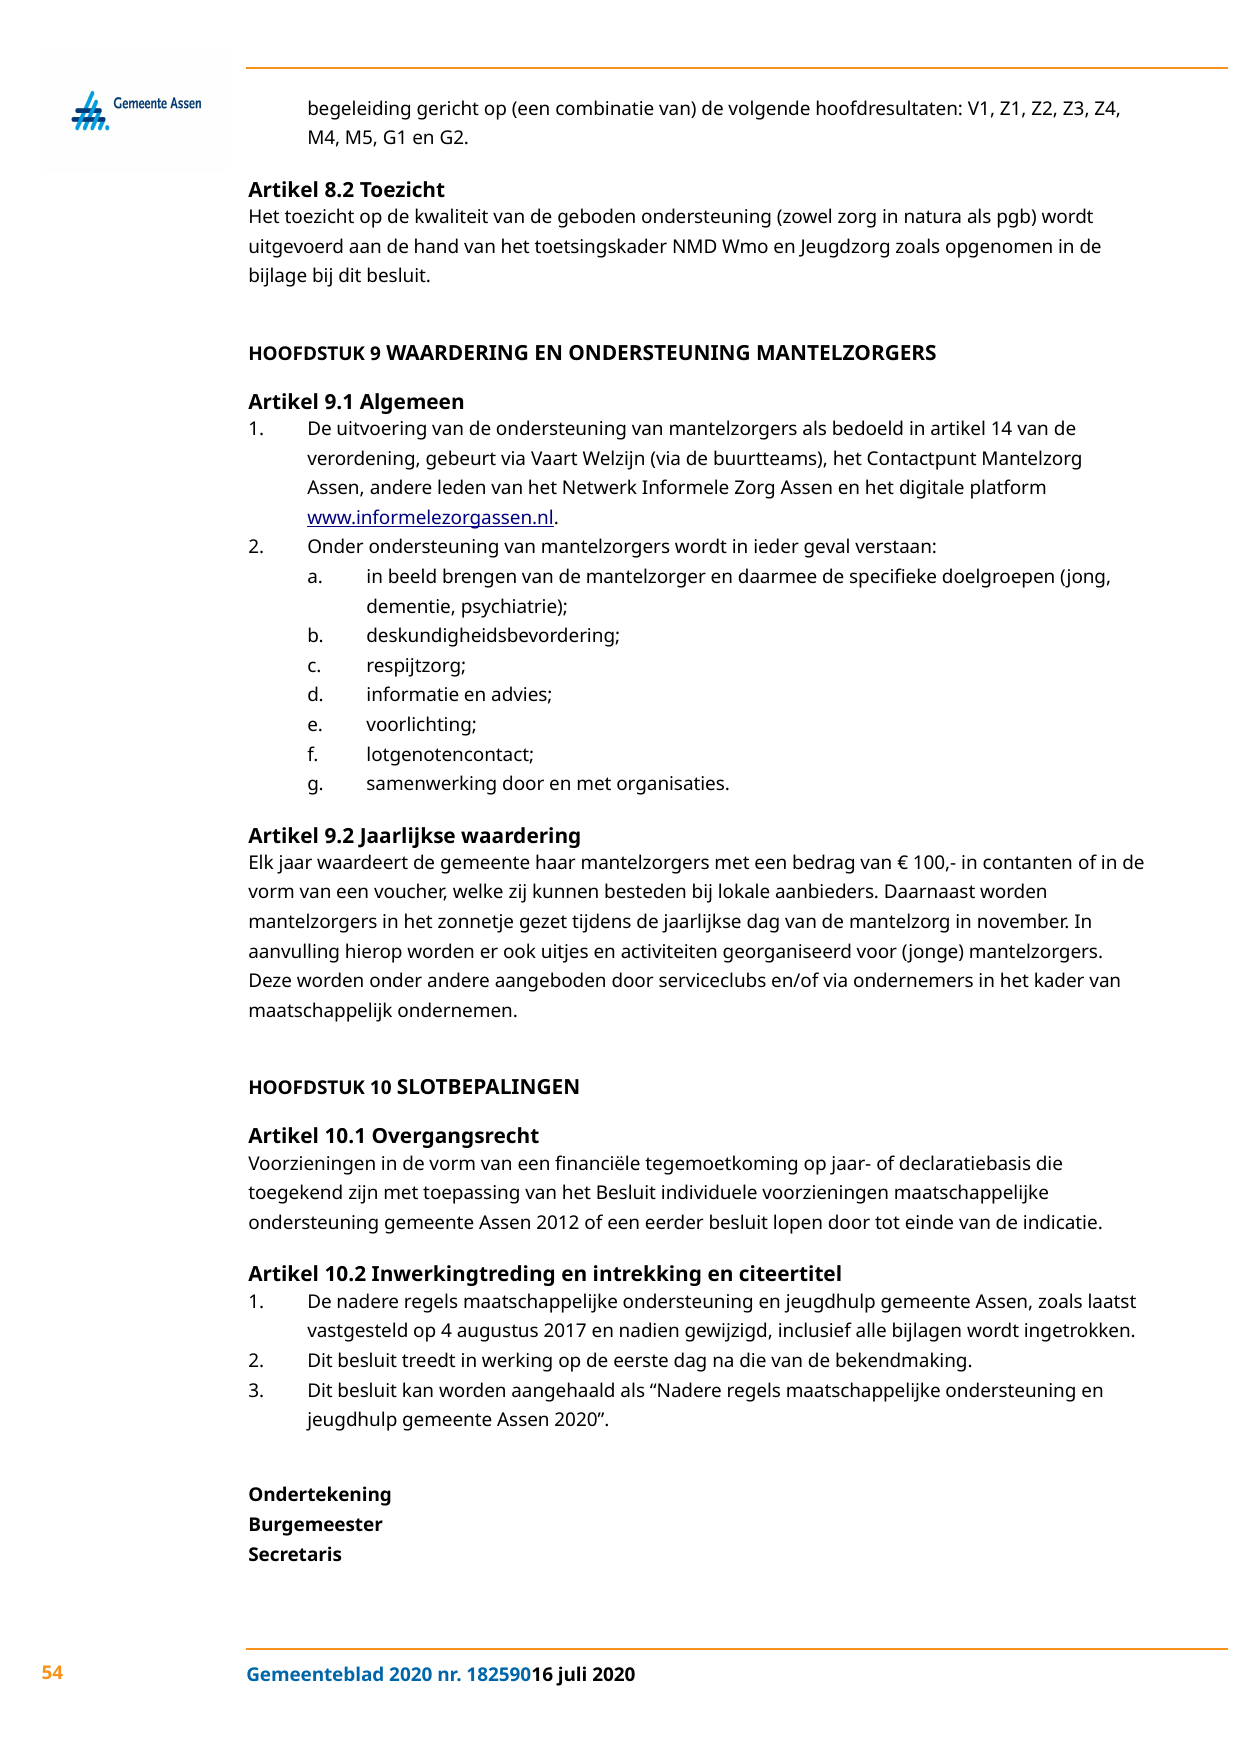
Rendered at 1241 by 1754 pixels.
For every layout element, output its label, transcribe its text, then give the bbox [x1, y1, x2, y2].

text Artikel 10.1 Overgangsrecht [248, 1122, 1152, 1150]
text Secretaris [248, 1541, 1152, 1566]
list informatie en advies; [307, 682, 1152, 707]
text Artikel 10.2 Inwerkingtreding en intrekking en citeertitel [248, 1259, 1152, 1288]
text Ondertekening [248, 1482, 1152, 1507]
list voorlichting; [307, 711, 1152, 737]
text Elk jaar waardeert de gemeente haar mantelzorgers met een bedrag van € 100,- in contanten of in de vorm van een voucher, welke zij kunnen besteden bij lokale aanbieders. Daarnaast worden mantelzorgers in het zonnetje gezet tijdens de jaarlijkse dag van de mantelzorg in november. In aanvulling hierop worden er ook uitjes en activiteiten georganiseerd voor (jonge) mantelzorgers. Deze worden onder andere aangeboden door serviceclubs en/of via ondernemers in het kader van maatschappelijk ondernemen. [248, 849, 1152, 1023]
text Burgemeester [248, 1511, 1152, 1537]
picture [41, 47, 231, 172]
list samenwerking door en met organisaties. [307, 770, 1152, 796]
text HOOFDSTUK 10 SLOTBEPALINGEN [248, 1072, 1152, 1101]
list begeleiding gericht op (een combinatie van) de volgende hoofdresultaten: V1, Z1, Z2, Z3, Z4, M4, M5, G1 en G2. [248, 95, 1152, 150]
list Dit besluit kan worden aangehaald als “Nadere regels maatschappelijke ondersteuning en jeugdhulp gemeente Assen 2020”. [248, 1377, 1152, 1432]
text Voorzieningen in de vorm van een financiële tegemoetkoming op jaar- of declaratiebasis die toegekend zijn met toepassing van het Besluit individuele voorzieningen maatschappelijke ondersteuning gemeente Assen 2012 of een eerder besluit lopen door tot einde van de indicatie. [248, 1150, 1152, 1235]
list in beeld brengen van de mantelzorger en daarmee de specifieke doelgroepen (jong, dementie, psychiatrie); [307, 563, 1152, 618]
list Onder ondersteuning van mantelzorgers wordt in ieder geval verstaan: [248, 534, 1152, 559]
text HOOFDSTUK 9 WAARDERING EN ONDERSTEUNING MANTELZORGERS [248, 338, 1152, 366]
list respijtzorg; [307, 652, 1152, 678]
text Artikel 8.2 Toezicht [248, 175, 1152, 203]
list deskundigheidsbevordering; [307, 622, 1152, 648]
list De nadere regels maatschappelijke ondersteuning en jeugdhulp gemeente Assen, zoals laatst vastgesteld op 4 augustus 2017 en nadien gewijzigd, inclusief alle bijlagen wordt ingetrokken. [248, 1288, 1152, 1343]
list lotgenotencontact; [307, 741, 1152, 766]
list De uitvoering van de ondersteuning van mantelzorgers als bedoeld in artikel 14 van de verordening, gebeurt via Vaart Welzijn (via de buurtteams), het Contactpunt Mantelzorg Assen, andere leden van het Netwerk Informele Zorg Assen en het digitale platform www.informelezorgassen.nl. [248, 415, 1152, 530]
text Artikel 9.2 Jaarlijkse waardering [248, 821, 1152, 849]
list Dit besluit treedt in werking op de eerste dag na die van de bekendmaking. [248, 1347, 1152, 1373]
text Artikel 9.1 Algemeen [248, 387, 1152, 415]
text Het toezicht op de kwaliteit van de geboden ondersteuning (zowel zorg in natura als pgb) wordt uitgevoerd aan de hand van het toetsingskader NMD Wmo en Jeugdzorg zoals opgenomen in de bijlage bij dit besluit. [248, 203, 1152, 288]
